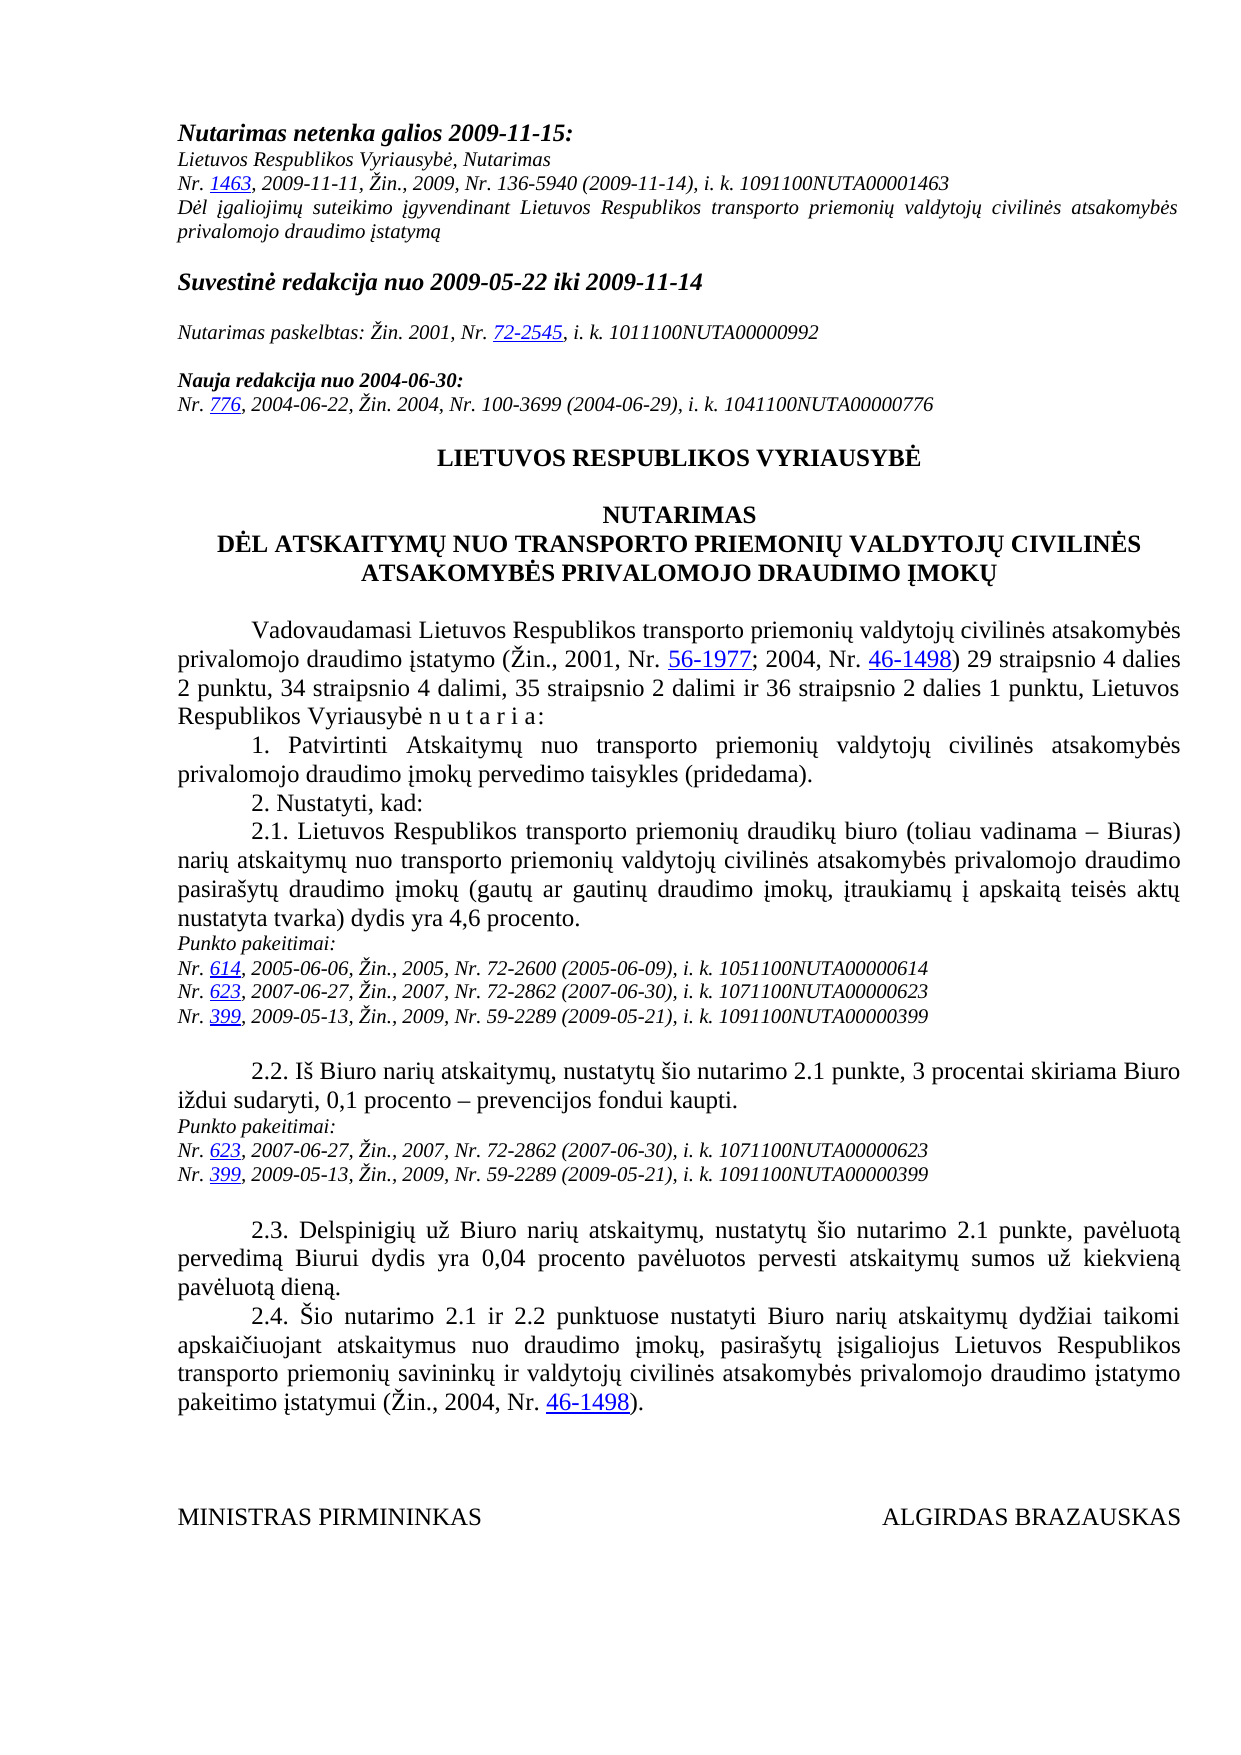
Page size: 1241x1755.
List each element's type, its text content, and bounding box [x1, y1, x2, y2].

text Nr. 776, 2004-06-22, Žin. 2004, Nr. 100-3699 (2004-06-29), i. k. 1041100NUTA00000776 [177, 392, 1181, 416]
text Suvestinė redakcija nuo 2009-05-22 iki 2009-11-14 [177, 267, 1181, 296]
text Nr. 1463, 2009-11-11, Žin., 2009, Nr. 136-5940 (2009-11-14), i. k. 1091100NUTA00001463 [177, 171, 1181, 195]
text Punkto pakeitimai: [177, 931, 1181, 955]
text Nutarimas paskelbtas: Žin. 2001, Nr. 72-2545, i. k. 1011100NUTA00000992 [177, 320, 1181, 344]
text Vadovaudamasi Lietuvos Respublikos transporto priemonių valdytojų civilinės atsakomybės privalomojo draudimo įstatymo (Žin., 2001, Nr. 56-1977; 2004, Nr. 46-1498) 29 straipsnio 4 dalies 2 punktu, 34 straipsnio 4 dalimi, 35 straipsnio 2 dalimi ir 36 straipsnio 2 dalies 1 punktu, Lietuvos Respublikos Vyriausybė nutaria: [177, 615, 1181, 730]
text Punkto pakeitimai: [177, 1114, 1181, 1138]
text Nr. 623, 2007-06-27, Žin., 2007, Nr. 72-2862 (2007-06-30), i. k. 1071100NUTA00000623 [177, 979, 1181, 1003]
text Nutarimas netenka galios 2009-11-15: [177, 118, 1181, 147]
text 2.4. Šio nutarimo 2.1 ir 2.2 punktuose nustatyti Biuro narių atskaitymų dydžiai taikomi apskaičiuojant atskaitymus nuo draudimo įmokų, pasirašytų įsigaliojus Lietuvos Respublikos transporto priemonių savininkų ir valdytojų civilinės atsakomybės privalomojo draudimo įstatymo pakeitimo įstatymui (Žin., 2004, Nr. 46-1498). [177, 1301, 1181, 1416]
text Nr. 614, 2005-06-06, Žin., 2005, Nr. 72-2600 (2005-06-09), i. k. 1051100NUTA00000614 [177, 955, 1181, 979]
text 2.3. Delspinigių už Biuro narių atskaitymų, nustatytų šio nutarimo 2.1 punkte, pavėluotą pervedimą Biurui dydis yra 0,04 procento pavėluotos pervesti atskaitymų sumos už kiekvieną pavėluotą dieną. [177, 1215, 1181, 1301]
text 2.2. Iš Biuro narių atskaitymų, nustatytų šio nutarimo 2.1 punkte, 3 procentai skiriama Biuro iždui sudaryti, 0,1 procento – prevencijos fondui kaupti. [177, 1056, 1181, 1114]
text Nr. 399, 2009-05-13, Žin., 2009, Nr. 59-2289 (2009-05-21), i. k. 1091100NUTA00000399 [177, 1003, 1181, 1028]
text DĖL ATSKAITYMŲ NUO TRANSPORTO PRIEMONIŲ VALDYTOJŲ CIVILINĖS [177, 529, 1181, 558]
text Dėl įgaliojimų suteikimo įgyvendinant Lietuvos Respublikos transporto priemonių valdytojų civilinės atsakomybės privalomojo draudimo įstatymą [177, 195, 1181, 243]
text NUTARIMAS [177, 500, 1181, 529]
text 2.1. Lietuvos Respublikos transporto priemonių draudikų biuro (toliau vadinama – Biuras) narių atskaitymų nuo transporto priemonių valdytojų civilinės atsakomybės privalomojo draudimo pasirašytų draudimo įmokų (gautų ar gautinų draudimo įmokų, įtraukiamų į apskaitą teisės aktų nustatyta tvarka) dydis yra 4,6 procento. [177, 816, 1181, 931]
text Nauja redakcija nuo 2004-06-30: [177, 368, 1181, 392]
text 2. Nustatyti, kad: [177, 788, 1181, 816]
text Nr. 399, 2009-05-13, Žin., 2009, Nr. 59-2289 (2009-05-21), i. k. 1091100NUTA00000399 [177, 1162, 1181, 1186]
text Nr. 623, 2007-06-27, Žin., 2007, Nr. 72-2862 (2007-06-30), i. k. 1071100NUTA00000623 [177, 1138, 1181, 1162]
text 1. Patvirtinti Atskaitymų nuo transporto priemonių valdytojų civilinės atsakomybės privalomojo draudimo įmokų pervedimo taisykles (pridedama). [177, 730, 1181, 788]
text MINISTRAS PIRMININKAS ALGIRDAS BRAZAUSKAS [177, 1502, 1181, 1531]
text ATSAKOMYBĖS PRIVALOMOJO DRAUDIMO ĮMOKŲ [177, 558, 1181, 586]
text LIETUVOS RESPUBLIKOS VYRIAUSYBĖ [177, 443, 1181, 471]
text Lietuvos Respublikos Vyriausybė, Nutarimas [177, 147, 1181, 171]
